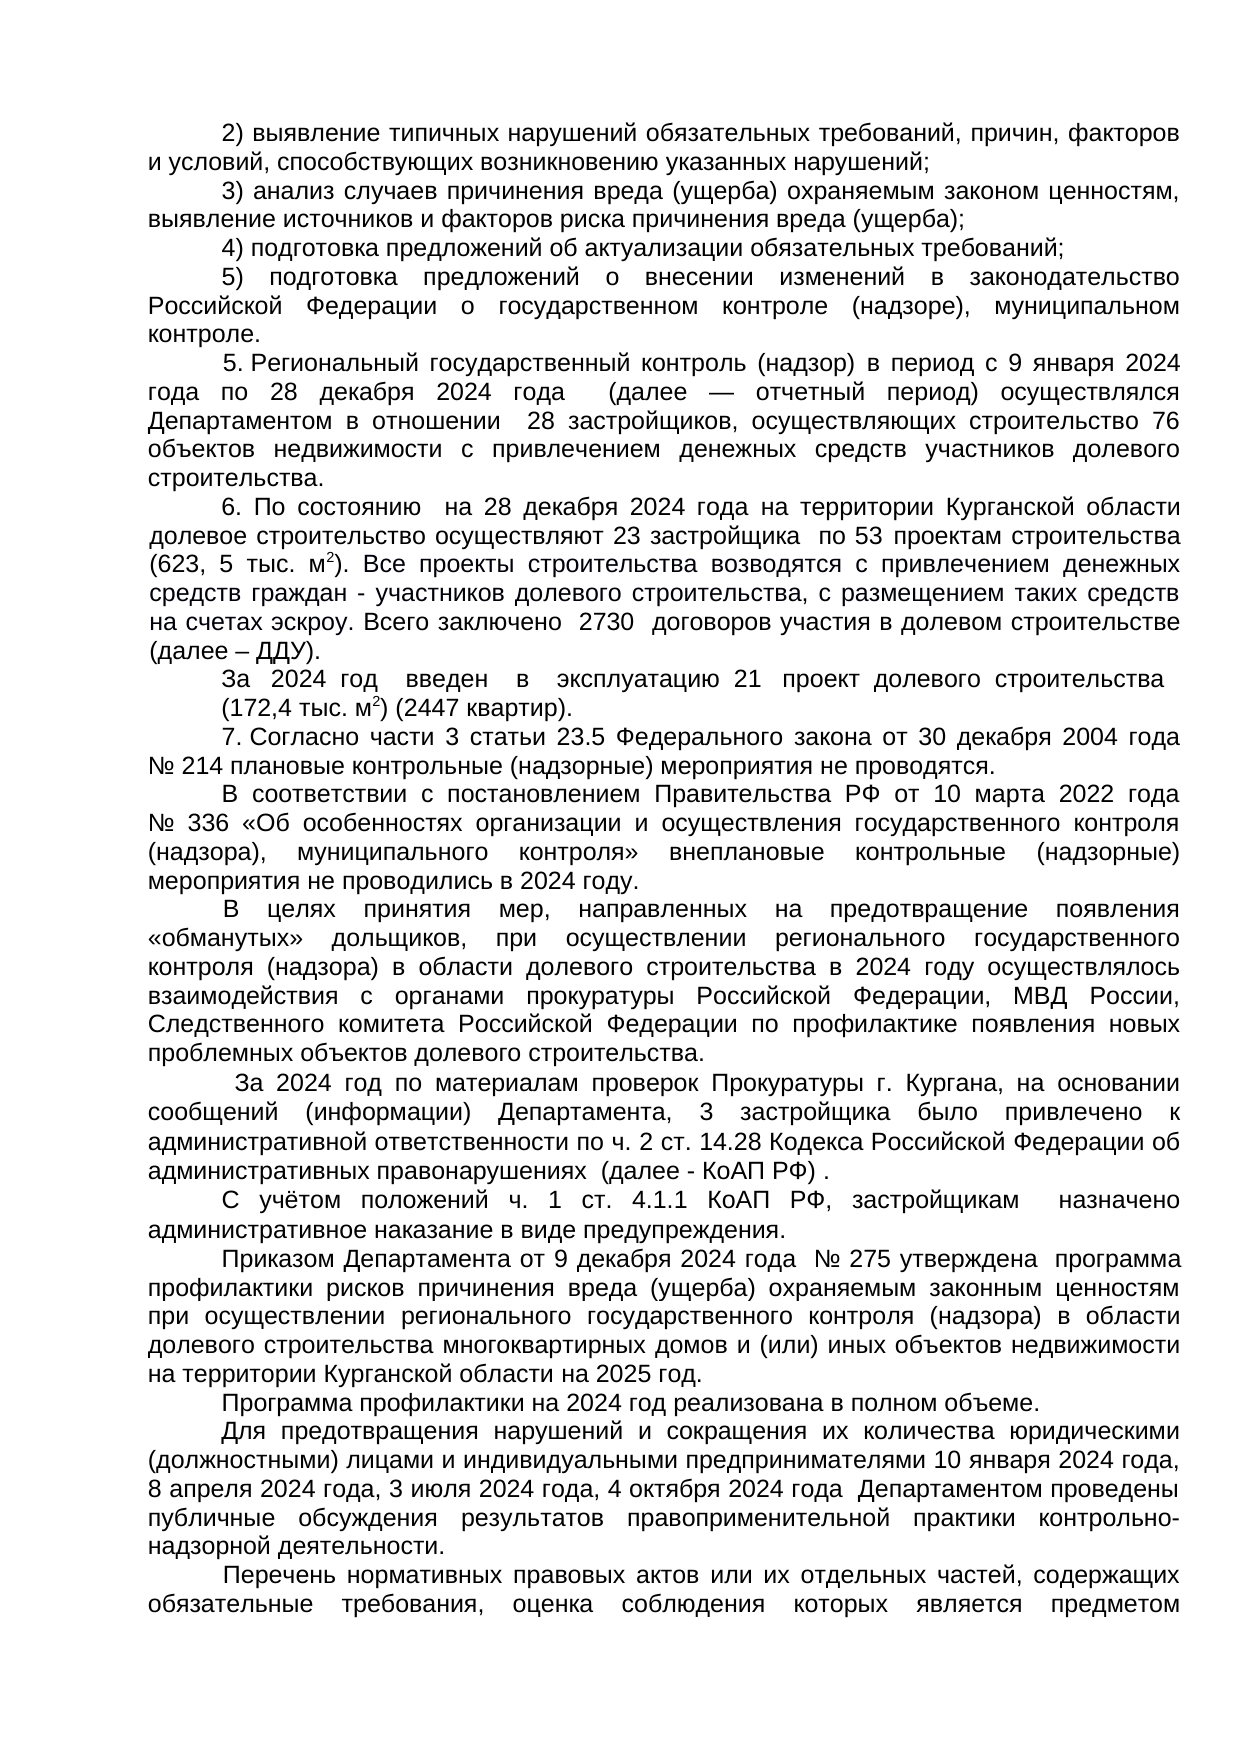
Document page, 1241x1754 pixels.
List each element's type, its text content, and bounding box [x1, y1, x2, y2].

text 5. Региональный государственный контроль (надзор) в период с 9 января 2024 года по 28 декабря 2024 года (далее — отчетный период) осуществлялся Департаментом в отношении 28 застройщиков, осуществляющих строительство 76 объектов недвижимости с привлечением денежных средств участников долевого строительства. [148, 348, 1181, 492]
text 2) выявление типичных нарушений обязательных требований, причин, факторов и условий, способствующих возникновению указанных нарушений; [148, 118, 1181, 176]
text За 2024 год введен в эксплуатацию 21 проект долевого строительства [149, 664, 1181, 693]
text В целях принятия мер, направленных на предотвращение появления «обманутых» дольщиков, при осуществлении регионального государственного контроля (надзора) в области долевого строительства в 2024 году осуществлялось взаимодействия с органами прокуратуры Российской Федерации, МВД России, Следственного комитета Российской Федерации по профилактике появления новых проблемных объектов долевого строительства. [148, 894, 1181, 1067]
text 3) анализ случаев причинения вреда (ущерба) охраняемым законом ценностям, выявление источников и факторов риска причинения вреда (ущерба); [148, 176, 1181, 233]
text За 2024 год по материалам проверок Прокуратуры г. Кургана, на основании сообщений (информации) Департамента, 3 застройщика было привлечено к административной ответственности по ч. 2 ст. 14.28 Кодекса Российской Федерации об административных правонарушениях (далее - КоАП РФ) . [148, 1067, 1181, 1185]
text Перечень нормативных правовых актов или их отдельных частей, содержащих обязательные требования, оценка соблюдения которых является предметом [148, 1560, 1181, 1617]
text 6. По состоянию на 28 декабря 2024 года на территории Курганской области долевое строительство осуществляют 23 застройщика по 53 проектам строительства (623, 5 тыс. м2). Все проекты строительства возводятся с привлечением денежных средств граждан - участников долевого строительства, с размещением таких средств на счетах эскроу. Всего заключено 2730 договоров участия в долевом строительстве (далее – ДДУ). [149, 492, 1181, 664]
text (172,4 тыс. м2) (2447 квартир). [149, 693, 1181, 722]
text С учётом положений ч. 1 ст. 4.1.1 КоАП РФ, застройщикам назначено административное наказание в виде предупреждения. [148, 1185, 1181, 1244]
text 4) подготовка предложений об актуализации обязательных требований; [148, 233, 1181, 262]
text Для предотвращения нарушений и сокращения их количества юридическими (должностными) лицами и индивидуальными предпринимателями 10 января 2024 года, 8 апреля 2024 года, 3 июля 2024 года, 4 октября 2024 года Департаментом проведены публичные обсуждения результатов правоприменительной практики контрольно-надзорной деятельности. [148, 1416, 1181, 1560]
text В соответствии с постановлением Правительства РФ от 10 марта 2022 года № 336 «Об особенностях организации и осуществления государственного контроля (надзора), муниципального контроля» внеплановые контрольные (надзорные) мероприятия не проводились в 2024 году. [148, 779, 1181, 894]
text 7. Согласно части 3 статьи 23.5 Федерального закона от 30 декабря 2004 года № 214 плановые контрольные (надзорные) мероприятия не проводятся. [148, 722, 1181, 779]
text 5) подготовка предложений о внесении изменений в законодательство Российской Федерации о государственном контроле (надзоре), муниципальном контроле. [148, 262, 1181, 348]
text Приказом Департамента от 9 декабря 2024 года № 275 утверждена программа профилактики рисков причинения вреда (ущерба) охраняемым законным ценностям при осуществлении регионального государственного контроля (надзора) в области долевого строительства многоквартирных домов и (или) иных объектов недвижимости на территории Курганской области на 2025 год. [148, 1244, 1181, 1387]
text Программа профилактики на 2024 год реализована в полном объеме. [148, 1387, 1181, 1416]
